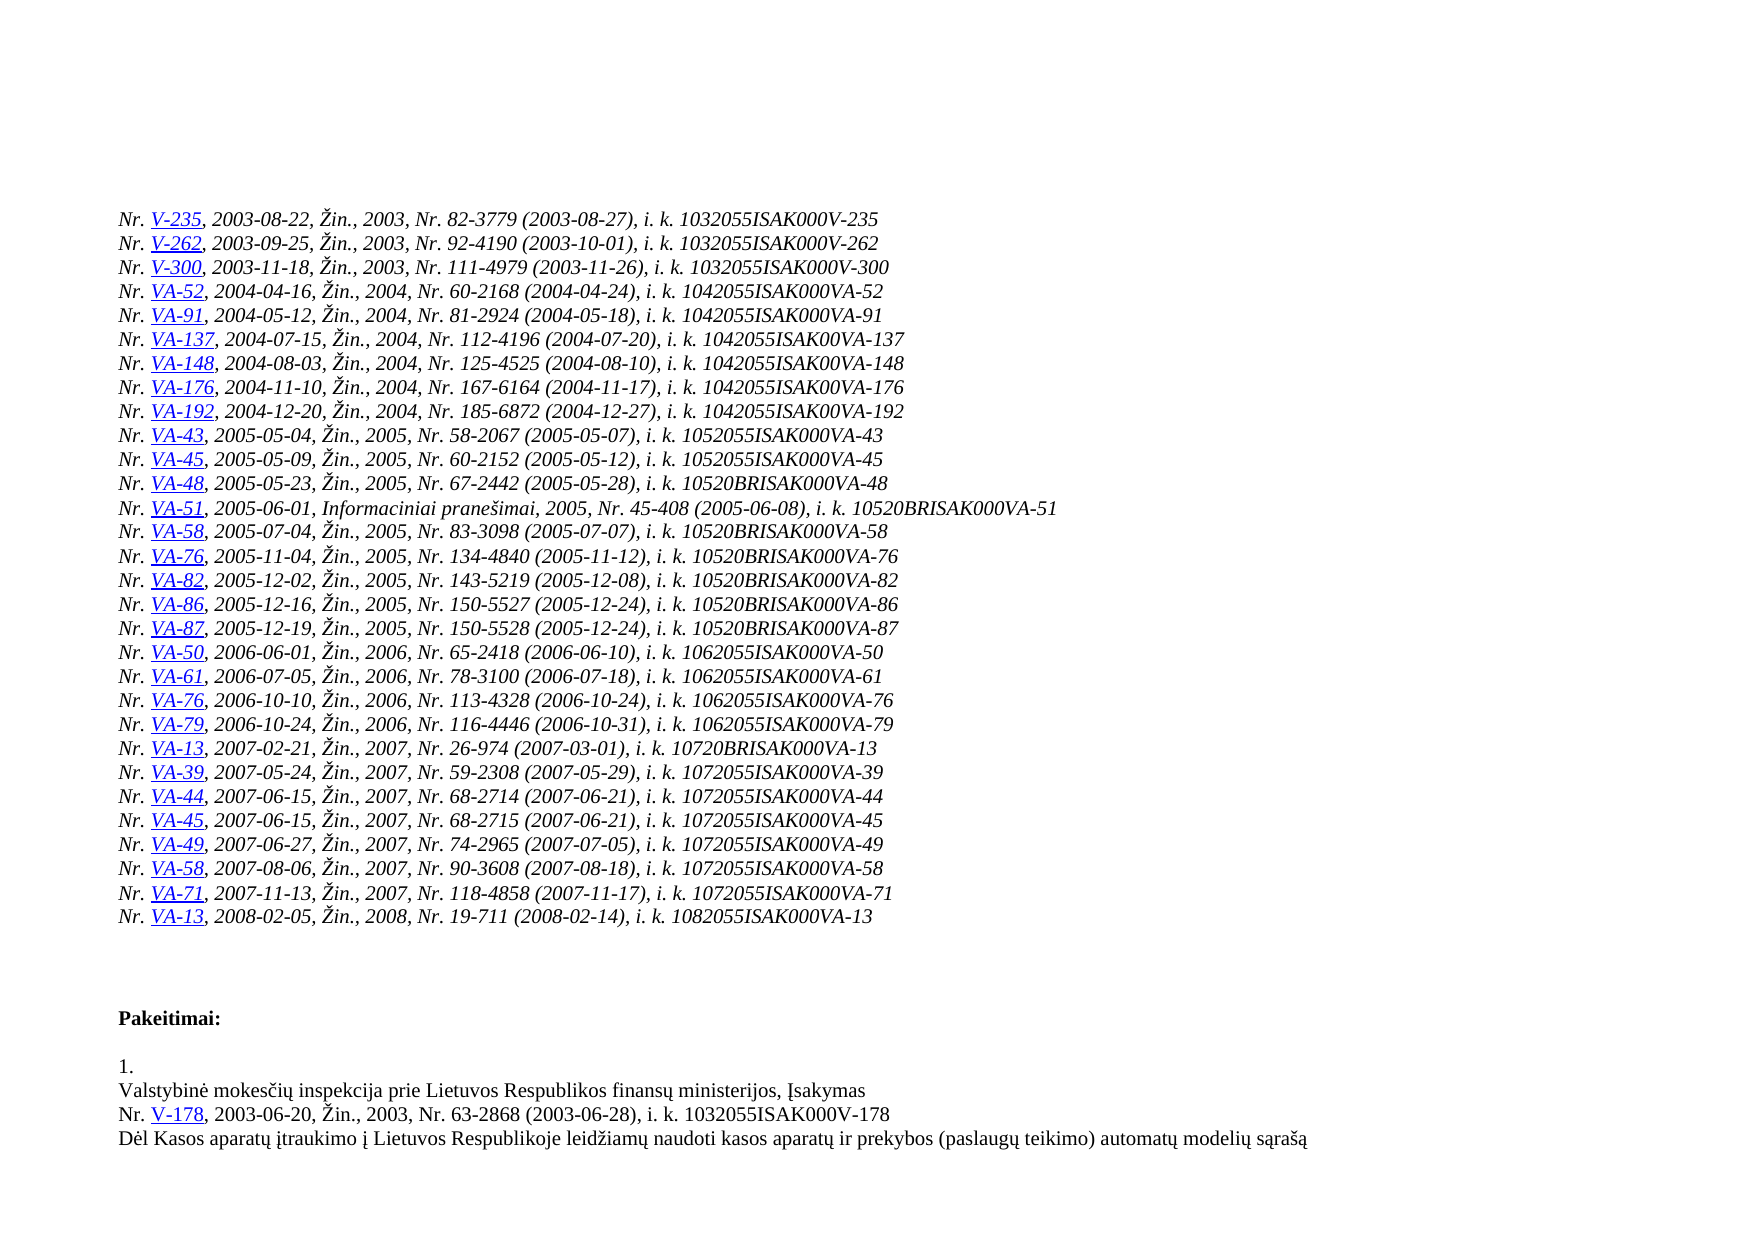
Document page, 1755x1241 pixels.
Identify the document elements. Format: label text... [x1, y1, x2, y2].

text Nr. VA-49, 2007-06-27, Žin., 2007, Nr. 74-2965 (2007-07-05), i. k. 1072055ISAK000VA-49 [118, 832, 1636, 856]
text Nr. VA-192, 2004-12-20, Žin., 2004, Nr. 185-6872 (2004-12-27), i. k. 1042055ISAK00VA-192 [118, 399, 1636, 423]
text Nr. VA-71, 2007-11-13, Žin., 2007, Nr. 118-4858 (2007-11-17), i. k. 1072055ISAK000VA-71 [118, 880, 1636, 904]
text Nr. VA-48, 2005-05-23, Žin., 2005, Nr. 67-2442 (2005-05-28), i. k. 10520BRISAK000VA-48 [118, 471, 1636, 495]
text Nr. VA-13, 2007-02-21, Žin., 2007, Nr. 26-974 (2007-03-01), i. k. 10720BRISAK000VA-13 [118, 736, 1636, 760]
text Nr. VA-148, 2004-08-03, Žin., 2004, Nr. 125-4525 (2004-08-10), i. k. 1042055ISAK00VA-148 [118, 351, 1636, 375]
text Nr. VA-86, 2005-12-16, Žin., 2005, Nr. 150-5527 (2005-12-24), i. k. 10520BRISAK000VA-86 [118, 592, 1636, 616]
text Nr. VA-39, 2007-05-24, Žin., 2007, Nr. 59-2308 (2007-05-29), i. k. 1072055ISAK000VA-39 [118, 760, 1636, 784]
text Nr. VA-82, 2005-12-02, Žin., 2005, Nr. 143-5219 (2005-12-08), i. k. 10520BRISAK000VA-82 [118, 568, 1636, 592]
text Nr. VA-76, 2006-10-10, Žin., 2006, Nr. 113-4328 (2006-10-24), i. k. 1062055ISAK000VA-76 [118, 688, 1636, 712]
text Nr. VA-51, 2005-06-01, Informaciniai pranešimai, 2005, Nr. 45-408 (2005-06-08), i. k. 10520BRISAK000VA-51 [118, 495, 1636, 519]
text Nr. VA-79, 2006-10-24, Žin., 2006, Nr. 116-4446 (2006-10-31), i. k. 1062055ISAK000VA-79 [118, 712, 1636, 736]
text Nr. VA-91, 2004-05-12, Žin., 2004, Nr. 81-2924 (2004-05-18), i. k. 1042055ISAK000VA-91 [118, 303, 1636, 327]
text Nr. VA-137, 2004-07-15, Žin., 2004, Nr. 112-4196 (2004-07-20), i. k. 1042055ISAK00VA-137 [118, 327, 1636, 351]
text Nr. V-178, 2003-06-20, Žin., 2003, Nr. 63-2868 (2003-06-28), i. k. 1032055ISAK000V-178 [118, 1102, 1636, 1126]
text Nr. VA-87, 2005-12-19, Žin., 2005, Nr. 150-5528 (2005-12-24), i. k. 10520BRISAK000VA-87 [118, 616, 1636, 640]
text Nr. V-235, 2003-08-22, Žin., 2003, Nr. 82-3779 (2003-08-27), i. k. 1032055ISAK000V-235 [118, 207, 1636, 231]
text Nr. VA-58, 2007-08-06, Žin., 2007, Nr. 90-3608 (2007-08-18), i. k. 1072055ISAK000VA-58 [118, 856, 1636, 880]
text Pakeitimai: [118, 1005, 1636, 1029]
text Nr. VA-61, 2006-07-05, Žin., 2006, Nr. 78-3100 (2006-07-18), i. k. 1062055ISAK000VA-61 [118, 664, 1636, 688]
text Nr. VA-52, 2004-04-16, Žin., 2004, Nr. 60-2168 (2004-04-24), i. k. 1042055ISAK000VA-52 [118, 279, 1636, 303]
text Nr. VA-58, 2005-07-04, Žin., 2005, Nr. 83-3098 (2005-07-07), i. k. 10520BRISAK000VA-58 [118, 519, 1636, 543]
text Nr. VA-50, 2006-06-01, Žin., 2006, Nr. 65-2418 (2006-06-10), i. k. 1062055ISAK000VA-50 [118, 640, 1636, 664]
text Nr. VA-176, 2004-11-10, Žin., 2004, Nr. 167-6164 (2004-11-17), i. k. 1042055ISAK00VA-176 [118, 375, 1636, 399]
text Nr. VA-45, 2005-05-09, Žin., 2005, Nr. 60-2152 (2005-05-12), i. k. 1052055ISAK000VA-45 [118, 447, 1636, 471]
text Nr. VA-13, 2008-02-05, Žin., 2008, Nr. 19-711 (2008-02-14), i. k. 1082055ISAK000VA-13 [118, 904, 1636, 928]
text Nr. VA-44, 2007-06-15, Žin., 2007, Nr. 68-2714 (2007-06-21), i. k. 1072055ISAK000VA-44 [118, 784, 1636, 808]
text Nr. V-262, 2003-09-25, Žin., 2003, Nr. 92-4190 (2003-10-01), i. k. 1032055ISAK000V-262 [118, 231, 1636, 255]
text Nr. VA-43, 2005-05-04, Žin., 2005, Nr. 58-2067 (2005-05-07), i. k. 1052055ISAK000VA-43 [118, 423, 1636, 447]
text 1. [118, 1053, 1636, 1078]
text Valstybinė mokesčių inspekcija prie Lietuvos Respublikos finansų ministerijos, Įsakymas [118, 1078, 1636, 1102]
text Nr. VA-45, 2007-06-15, Žin., 2007, Nr. 68-2715 (2007-06-21), i. k. 1072055ISAK000VA-45 [118, 808, 1636, 832]
text Dėl Kasos aparatų įtraukimo į Lietuvos Respublikoje leidžiamų naudoti kasos aparatų ir prekybos (paslaugų teikimo) automatų modelių sąrašą [118, 1126, 1636, 1150]
text Nr. V-300, 2003-11-18, Žin., 2003, Nr. 111-4979 (2003-11-26), i. k. 1032055ISAK000V-300 [118, 255, 1636, 279]
text Nr. VA-76, 2005-11-04, Žin., 2005, Nr. 134-4840 (2005-11-12), i. k. 10520BRISAK000VA-76 [118, 543, 1636, 568]
